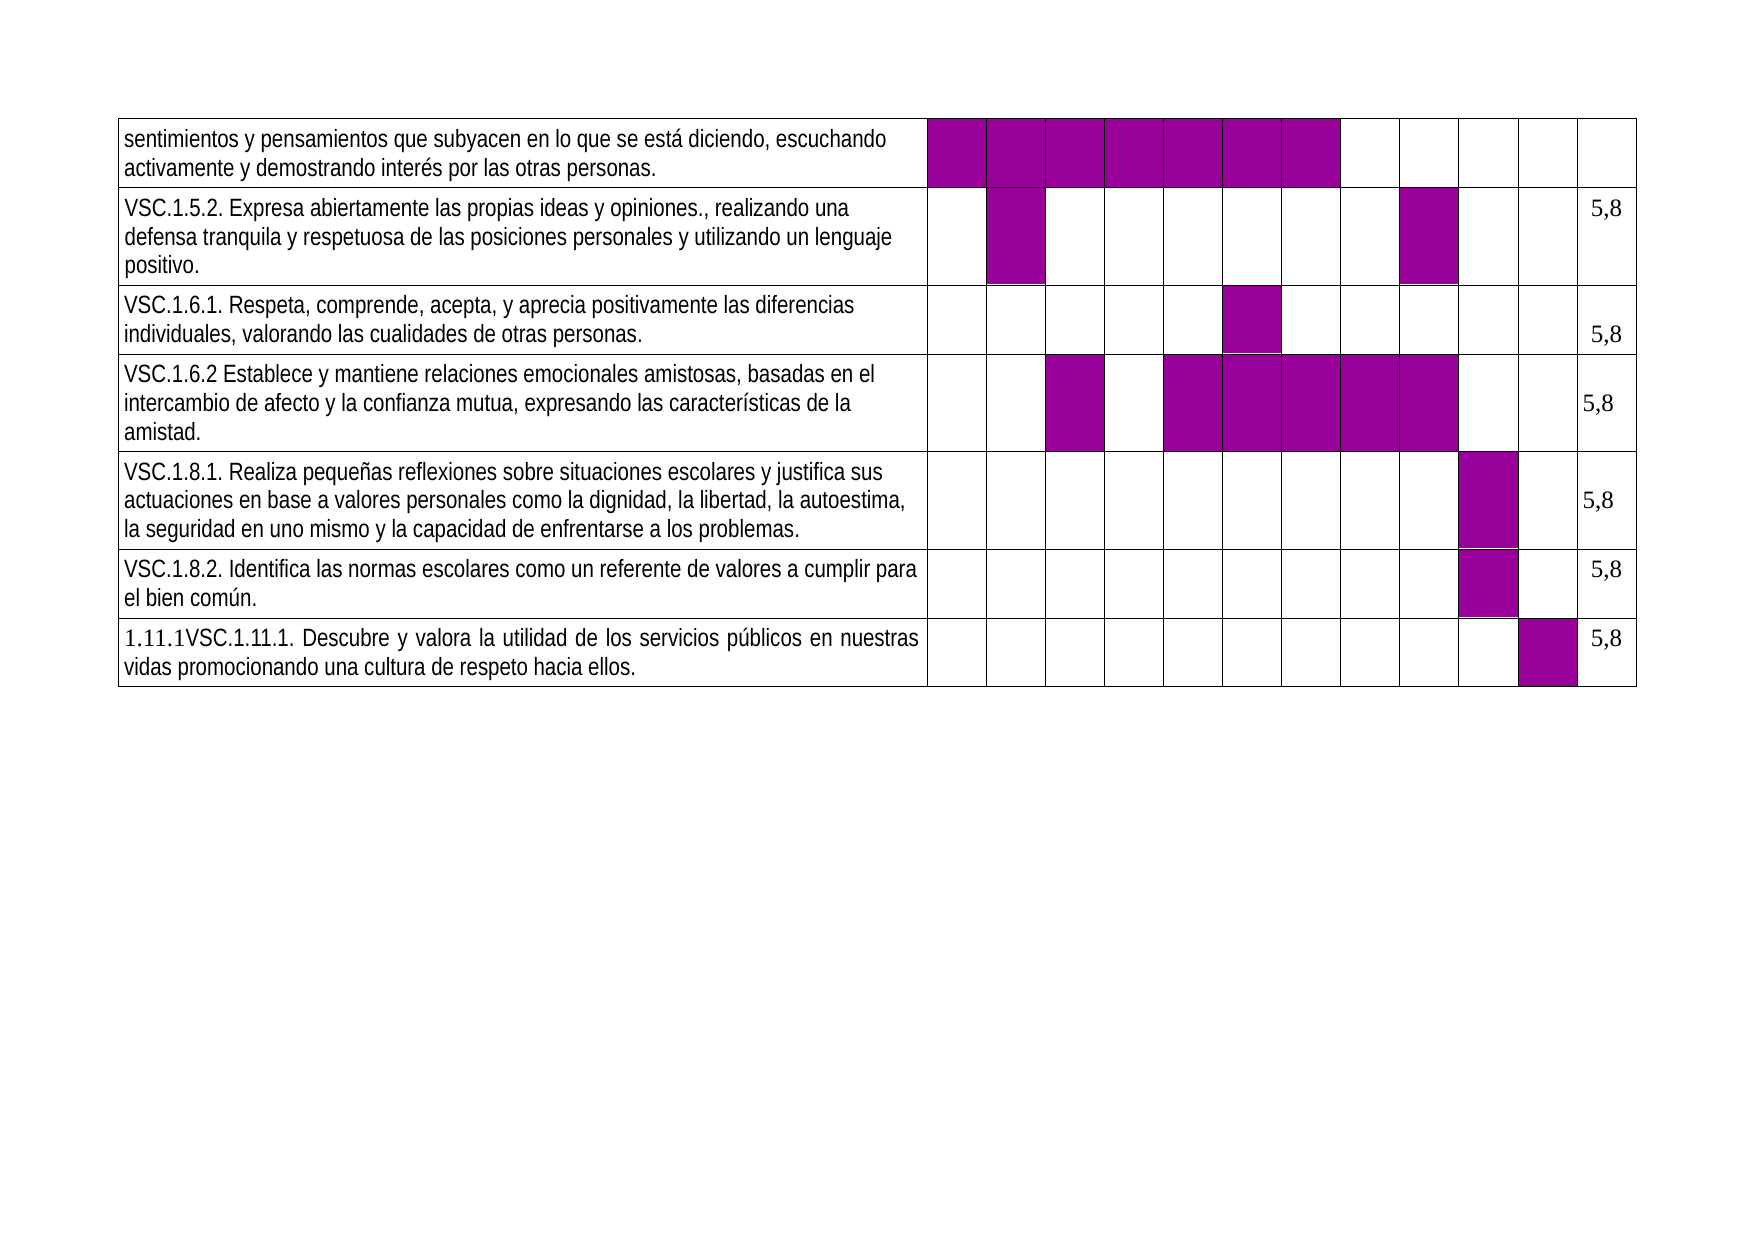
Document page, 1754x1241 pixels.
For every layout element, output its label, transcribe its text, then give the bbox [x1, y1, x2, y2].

table_cell [1459, 619, 1518, 686]
table_cell [1164, 452, 1222, 548]
table_cell VSC.1.5.2. Expresa abiertamente las propias ideas y opiniones., realizando una defensa tranquila y respetuosa de las posiciones personales y utilizando un lenguaje positivo. [119, 188, 927, 284]
table_cell 5,8 [1578, 550, 1636, 617]
table_cell sentimientos y pensamientos que subyacen en lo que se está diciendo, escuchando activamente y demostrando interés por las otras personas. [119, 119, 927, 187]
table_cell [1223, 619, 1281, 686]
table_cell [1105, 550, 1163, 617]
table_cell 5,8 [1578, 188, 1636, 284]
table_cell [1046, 286, 1104, 353]
table_cell [1519, 286, 1577, 353]
table_cell [987, 619, 1045, 686]
table_cell [1046, 355, 1104, 451]
table_cell [1459, 286, 1518, 353]
table_cell [987, 286, 1045, 353]
table_cell [1341, 286, 1399, 353]
table_cell [1519, 188, 1577, 284]
table_cell [1400, 188, 1458, 284]
table_cell 1.11.1VSC.1.11.1. Descubre y valora la utilidad de los servicios públicos en nuestras vidas promocionando una cultura de respeto hacia ellos. [119, 619, 927, 686]
table_cell [1223, 355, 1281, 451]
table_cell [1341, 119, 1399, 187]
table_cell [1282, 550, 1340, 617]
table_cell [987, 355, 1045, 451]
table_cell [1459, 452, 1518, 548]
table_cell [1105, 452, 1163, 548]
table_cell [1400, 619, 1458, 686]
table_cell [1223, 119, 1281, 187]
table_cell [1105, 355, 1163, 451]
table_cell [1459, 355, 1518, 451]
table_cell [1164, 619, 1222, 686]
table_cell [1400, 355, 1458, 451]
table_cell [1341, 355, 1399, 451]
table_cell [928, 355, 986, 451]
table_cell [928, 119, 986, 187]
table_cell [1282, 119, 1340, 187]
table_cell [928, 188, 986, 284]
table_cell [1459, 188, 1518, 284]
table_cell [1282, 355, 1340, 451]
table_cell [1046, 452, 1104, 548]
table_cell [987, 188, 1045, 284]
table_cell [1459, 119, 1518, 187]
table_cell 5,8 [1578, 452, 1636, 548]
table_cell [1341, 619, 1399, 686]
table_cell [1282, 286, 1340, 353]
table_cell [1105, 619, 1163, 686]
table_cell [987, 452, 1045, 548]
table_cell [1400, 119, 1458, 187]
table_cell 5,8 [1578, 286, 1636, 353]
table_cell [1282, 188, 1340, 284]
table_cell [1341, 550, 1399, 617]
table_cell 5,8 [1578, 355, 1636, 451]
table_cell [1046, 119, 1104, 187]
table_cell [1223, 550, 1281, 617]
table_cell [928, 286, 986, 353]
table_cell [1046, 619, 1104, 686]
table_cell [987, 119, 1045, 187]
table_cell [1223, 188, 1281, 284]
table_cell VSC.1.6.2 Establece y mantiene relaciones emocionales amistosas, basadas en el intercambio de afecto y la confianza mutua, expresando las características de la amistad. [119, 355, 927, 451]
table_cell [1164, 119, 1222, 187]
table_cell [1105, 286, 1163, 353]
table_cell [1164, 550, 1222, 617]
table_cell [928, 550, 986, 617]
table_cell [928, 619, 986, 686]
table_cell [1164, 188, 1222, 284]
table_cell [1105, 188, 1163, 284]
table_cell [1046, 188, 1104, 284]
table_cell VSC.1.8.2. Identifica las normas escolares como un referente de valores a cumplir para el bien común. [119, 550, 927, 617]
table_cell [1341, 452, 1399, 548]
table_cell VSC.1.8.1. Realiza pequeñas reflexiones sobre situaciones escolares y justifica sus actuaciones en base a valores personales como la dignidad, la libertad, la autoestima, la seguridad en uno mismo y la capacidad de enfrentarse a los problemas. [119, 452, 927, 548]
table_cell [1223, 452, 1281, 548]
table_cell [1282, 452, 1340, 548]
table_cell [1519, 355, 1577, 451]
table_cell [1578, 119, 1636, 187]
table_cell [1400, 286, 1458, 353]
table_cell [1046, 550, 1104, 617]
table_cell [1400, 452, 1458, 548]
table_cell [1519, 550, 1577, 617]
table_cell [1459, 550, 1518, 617]
table_cell [1400, 550, 1458, 617]
table_cell VSC.1.6.1. Respeta, comprende, acepta, y aprecia positivamente las diferencias individuales, valorando las cualidades de otras personas. [119, 286, 927, 353]
table_cell [987, 550, 1045, 617]
table_cell 5,8 [1578, 619, 1636, 686]
table_cell [1519, 619, 1577, 686]
table_cell [1105, 119, 1163, 187]
table_cell [1341, 188, 1399, 284]
table_cell [1519, 452, 1577, 548]
table_cell [1282, 619, 1340, 686]
table_cell [1223, 286, 1281, 353]
table_cell [1164, 286, 1222, 353]
table_cell [1164, 355, 1222, 451]
table_cell [1519, 119, 1577, 187]
table_cell [928, 452, 986, 548]
